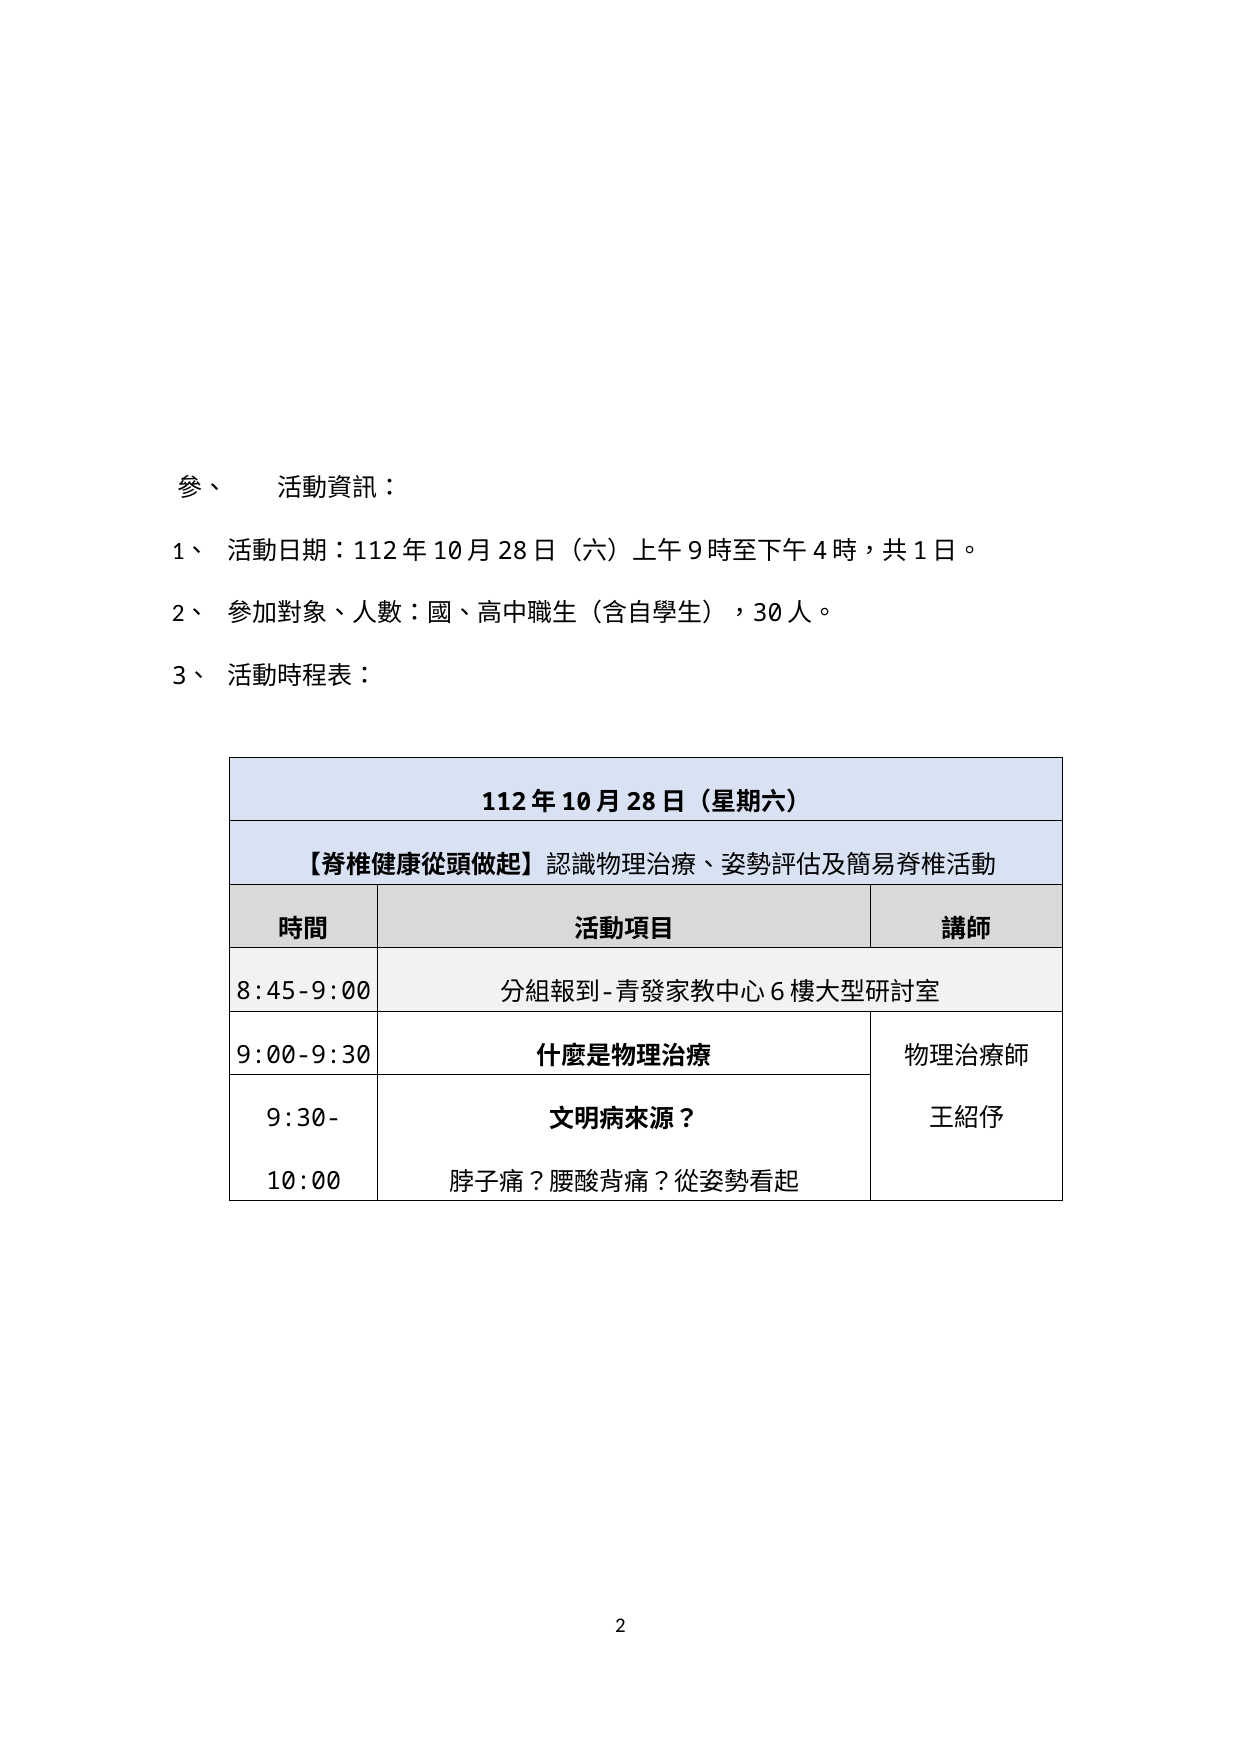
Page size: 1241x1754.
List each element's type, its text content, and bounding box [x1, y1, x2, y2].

table_header 112年10月28日（星期六） [230, 758, 1062, 820]
list 參加對象、人數：國、高中職生（含自學生），30人。 [172, 569, 1063, 632]
list 活動日期：112年10月28日（六）上午9時至下午4時，共1日。 [172, 507, 1063, 569]
list 活動時程表： [172, 632, 1063, 694]
list 活動資訊： [177, 444, 1063, 507]
table_cell 時間 [230, 885, 377, 947]
table_cell 分組報到-青發家教中心6樓大型研討室 [378, 948, 1062, 1011]
table_cell 活動項目 [378, 885, 870, 947]
table_cell 什麼是物理治療 [378, 1012, 870, 1074]
table_cell 8:45-9:00 [230, 948, 377, 1011]
table_cell 【脊椎健康從頭做起】認識物理治療、姿勢評估及簡易脊椎活動 [230, 821, 1062, 884]
table_cell 9:00-9:30 [230, 1012, 377, 1074]
table_cell 講師 [871, 885, 1062, 947]
table_cell 9:30-10:00 [230, 1075, 377, 1200]
table_cell 文明病來源？ 脖子痛？腰酸背痛？從姿勢看起 [378, 1075, 870, 1200]
table_cell 物理治療師 王紹伃 [871, 1012, 1062, 1200]
